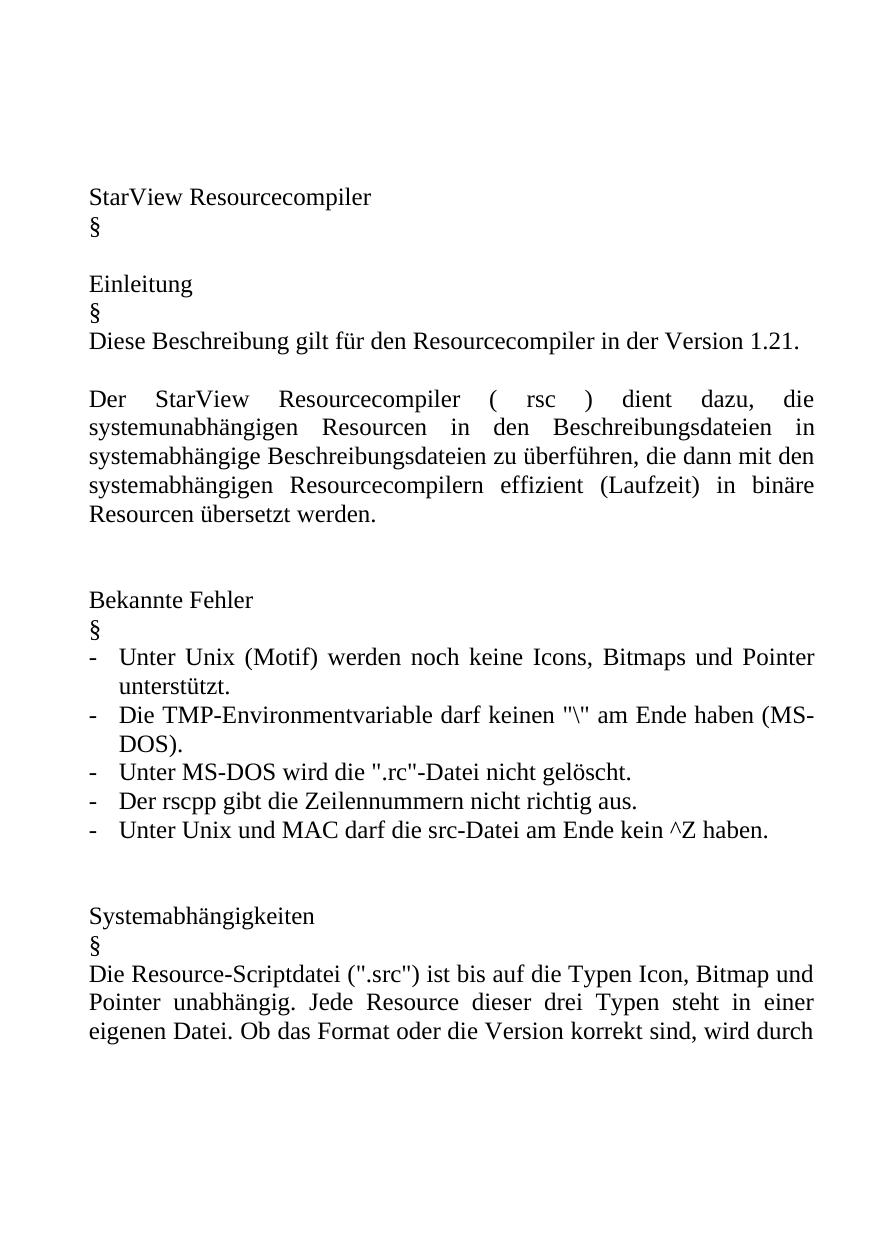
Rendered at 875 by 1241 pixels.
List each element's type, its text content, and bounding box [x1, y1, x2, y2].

list StarView Resourcecompiler [88, 182, 815, 211]
text § [88, 297, 815, 326]
text § [88, 614, 815, 642]
list Bekannte Fehler [88, 585, 815, 614]
text Der StarView Resourcecompiler ( rsc ) dient dazu, die systemunabhängigen Resourcen in den Beschreibungsdateien in systemabhängige Beschreibungsdateien zu überführen, die dann mit den systemabhängigen Resourcecompilern effizient (Laufzeit) in binäre Resourcen übersetzt werden. [88, 384, 815, 527]
text Die Resource-Scriptdatei (".src") ist bis auf die Typen Icon, Bitmap und Pointer unabhängig. Jede Resource dieser drei Typen steht in einer eigenen Datei. Ob das Format oder die Version korrekt sind, wird durch [88, 959, 815, 1045]
text Diese Beschreibung gilt für den Resourcecompiler in der Version 1.21. [88, 326, 815, 355]
text § [88, 930, 815, 959]
list - Die TMP-Environmentvariable darf keinen "\" am Ende haben (MS-DOS). [88, 700, 815, 757]
list - Unter Unix und MAC darf die src-Datei am Ende kein ^Z haben. [88, 815, 815, 844]
list - Unter Unix (Motif) werden noch keine Icons, Bitmaps und Pointer unterstützt. [88, 642, 815, 700]
text § [88, 211, 815, 240]
list - Der rscpp gibt die Zeilennummern nicht richtig aus. [88, 786, 815, 815]
list - Unter MS-DOS wird die ".rc"-Datei nicht gelöscht. [88, 757, 815, 786]
list Systemabhängigkeiten [88, 901, 815, 930]
list Einleitung [88, 269, 815, 297]
